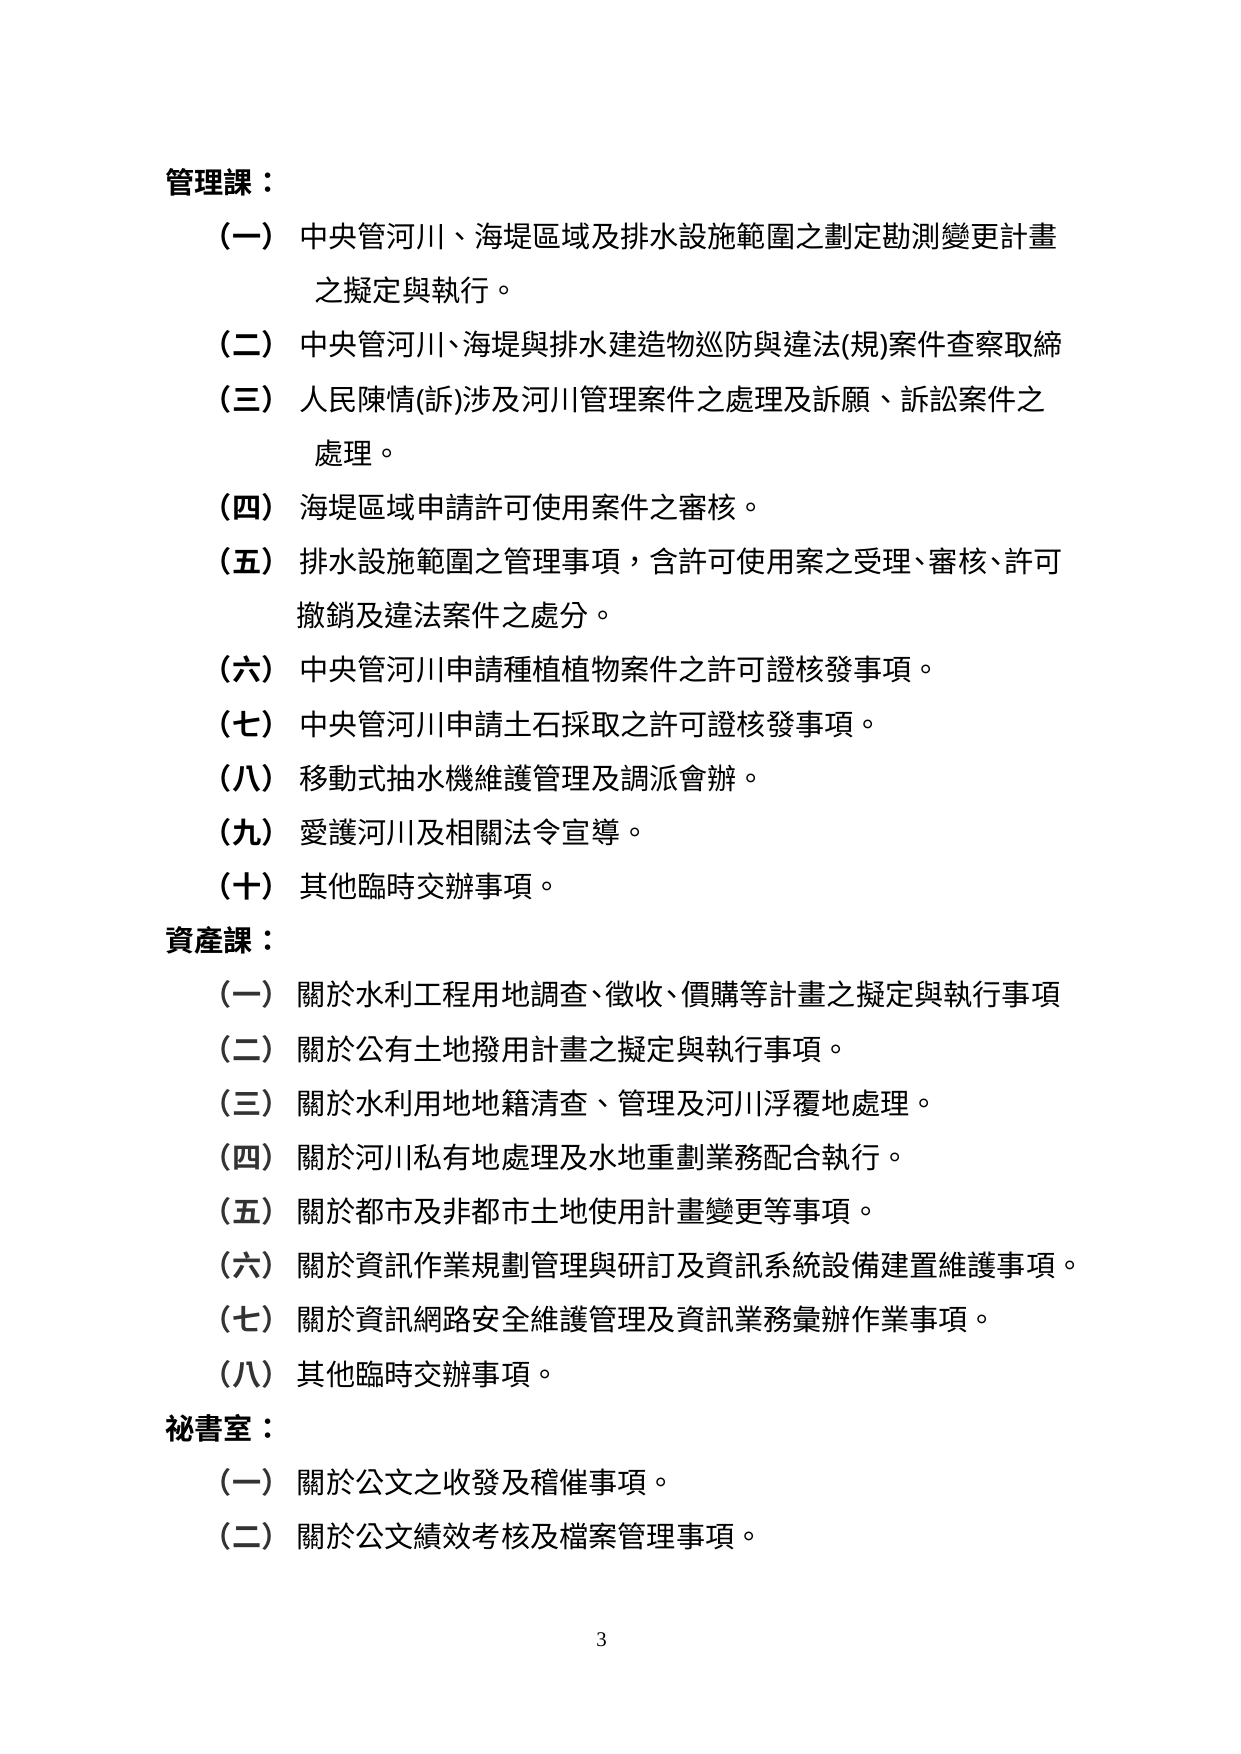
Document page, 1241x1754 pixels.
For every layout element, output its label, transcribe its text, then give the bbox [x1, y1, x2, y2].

list 愛護河川及相關法令宣導。 [203, 800, 1059, 854]
text 祕書室： [165, 1396, 1059, 1450]
list 關於水利工程用地調查、徵收、價購等計畫之擬定與執行事項。 [203, 962, 1059, 1017]
list 關於資訊作業規劃管理與研訂及資訊系統設備建置維護事項。 [203, 1233, 1059, 1287]
list 關於都市及非都市土地使用計畫變更等事項。 [203, 1179, 1059, 1233]
list 人民陳情(訴)涉及河川管理案件之處理及訴願、訴訟案件之處理。 [203, 367, 1059, 475]
list 海堤區域申請許可使用案件之審核。 [203, 475, 1059, 529]
list 其他臨時交辦事項。 [203, 1342, 1059, 1396]
list 關於公有土地撥用計畫之擬定與執行事項。 [203, 1017, 1059, 1071]
list 關於資訊網路安全維護管理及資訊業務彙辦作業事項。 [203, 1287, 1059, 1342]
text 管理課： [165, 150, 1059, 204]
list 中央管河川申請土石採取之許可證核發事項。 [203, 692, 1059, 746]
list 關於河川私有地處理及水地重劃業務配合執行。 [203, 1125, 1059, 1179]
list 中央管河川申請種植植物案件之許可證核發事項。 [203, 637, 1059, 692]
text 資產課： [165, 908, 1059, 962]
list 關於水利用地地籍清查、管理及河川浮覆地處理。 [203, 1071, 1059, 1125]
list 中央管河川、海堤區域及排水設施範圍之劃定勘測變更計畫之擬定與執行。 [203, 204, 1059, 312]
list 關於公文之收發及稽催事項。 [203, 1450, 1059, 1504]
list 移動式抽水機維護管理及調派會辦。 [203, 746, 1059, 800]
list 排水設施範圍之管理事項，含許可使用案之受理、審核、許可、撤銷及違法案件之處分。 [203, 529, 1059, 637]
list 關於公文績效考核及檔案管理事項。 [203, 1504, 1059, 1558]
list 中央管河川、海堤與排水建造物巡防與違法(規)案件查察取締。 [203, 312, 1059, 367]
list 其他臨時交辦事項。 [203, 854, 1059, 908]
